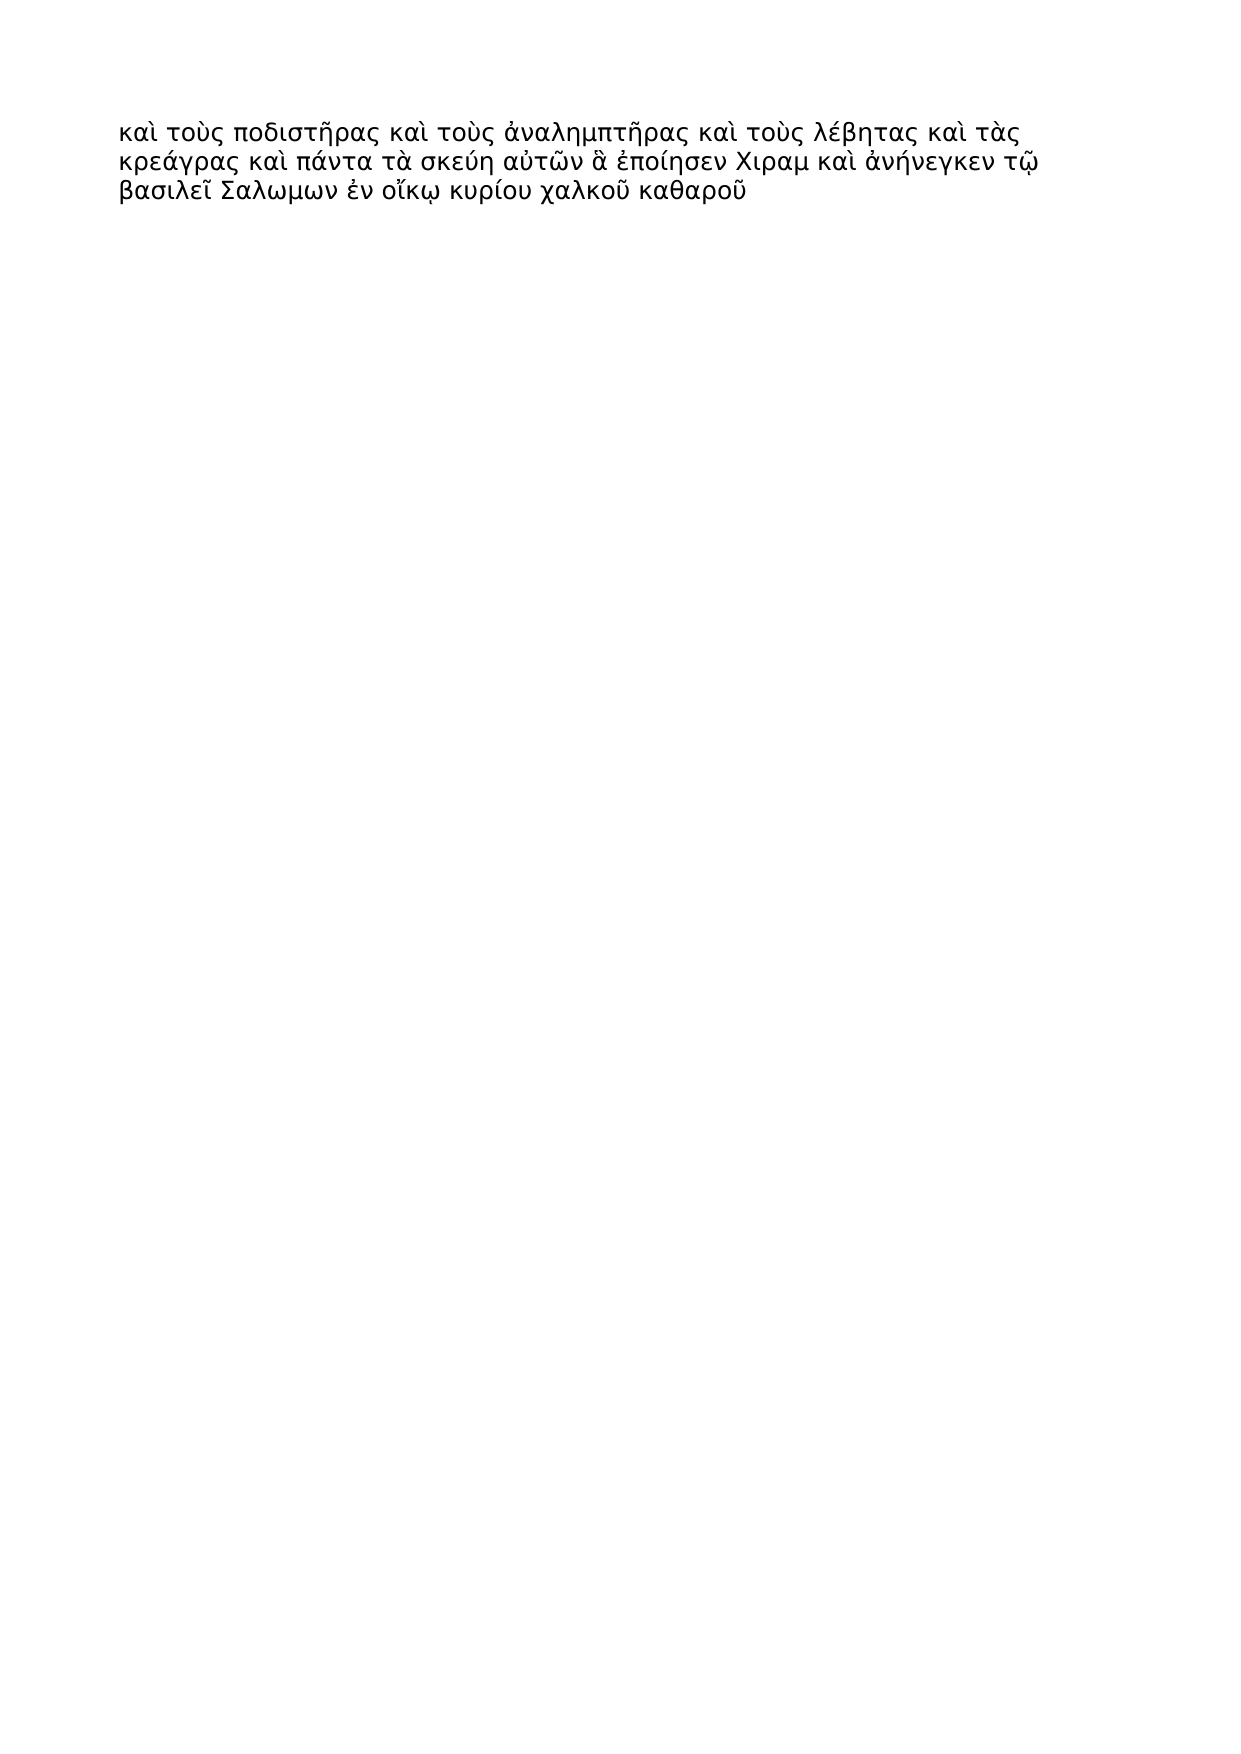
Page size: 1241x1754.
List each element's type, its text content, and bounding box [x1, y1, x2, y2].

text καὶ τοὺς ποδιστῆρας καὶ τοὺς ἀναλημπτῆρας καὶ τοὺς λέβητας καὶ τὰς κρεάγρας καὶ πάντα τὰ σκεύη αὐτῶν ἃ ἐποίησεν Χιραμ καὶ ἀνήνεγκεν τῷ βασιλεῖ Σαλωμων ἐν οἴκῳ κυρίου χαλκοῦ καθαροῦ [118, 118, 1122, 206]
